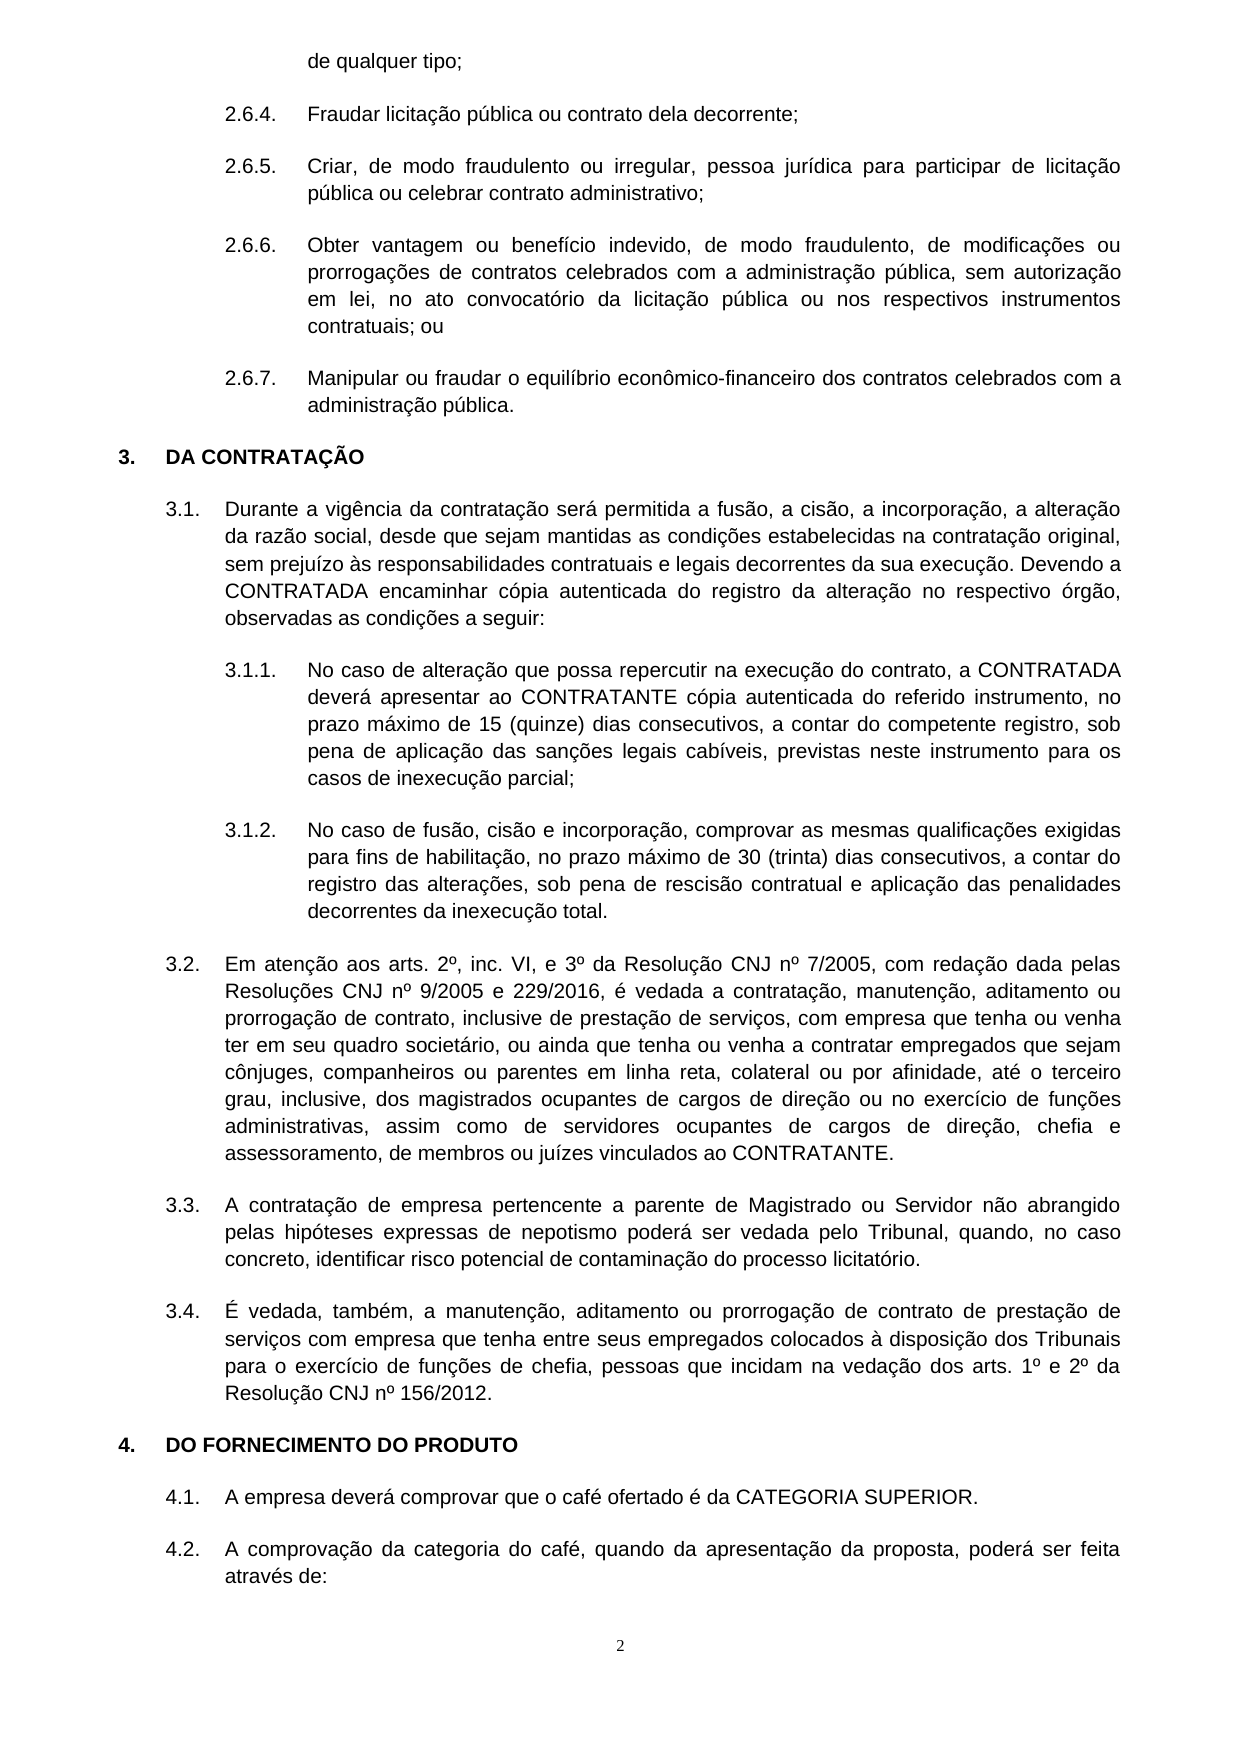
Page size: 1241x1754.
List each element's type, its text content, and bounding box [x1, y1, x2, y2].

list No caso de fusão, cisão e incorporação, comprovar as mesmas qualificações exigidas para fins de habilitação, no prazo máximo de 30 (trinta) dias consecutivos, a contar do registro das alterações, sob pena de rescisão contratual e aplicação das penalidades decorrentes da inexecução total. [224, 816, 1122, 924]
list Durante a vigência da contratação será permitida a fusão, a cisão, a incorporação, a alteração da razão social, desde que sejam mantidas as condições estabelecidas na contratação original, sem prejuízo às responsabilidades contratuais e legais decorrentes da sua execução. Devendo a CONTRATADA encaminhar cópia autenticada do registro da alteração no respectivo órgão, observadas as condições a seguir: [165, 495, 1122, 631]
list A contratação de empresa pertencente a parente de Magistrado ou Servidor não abrangido pelas hipóteses expressas de nepotismo poderá ser vedada pelo Tribunal, quando, no caso concreto, identificar risco potencial de contaminação do processo licitatório. [165, 1191, 1122, 1272]
list DA CONTRATAÇÃO [118, 443, 1122, 470]
list A comprovação da categoria do café, quando da apresentação da proposta, poderá ser feita através de: [165, 1535, 1122, 1589]
list A empresa deverá comprovar que o café ofertado é da CATEGORIA SUPERIOR. [165, 1483, 1122, 1510]
list No caso de alteração que possa repercutir na execução do contrato, a CONTRATADA deverá apresentar ao CONTRATANTE cópia autenticada do referido instrumento, no prazo máximo de 15 (quinze) dias consecutivos, a contar do competente registro, sob pena de aplicação das sanções legais cabíveis, previstas neste instrumento para os casos de inexecução parcial; [224, 656, 1122, 791]
list É vedada, também, a manutenção, aditamento ou prorrogação de contrato de prestação de serviços com empresa que tenha entre seus empregados colocados à disposição dos Tribunais para o exercício de funções de chefia, pessoas que incidam na vedação dos arts. 1º e 2º da Resolução CNJ nº 156/2012. [165, 1297, 1122, 1406]
list Fraudar licitação pública ou contrato dela decorrente; [224, 99, 1122, 126]
list Em atenção aos arts. 2º, inc. VI, e 3º da Resolução CNJ nº 7/2005, com redação dada pelas Resoluções CNJ nº 9/2005 e 229/2016, é vedada a contratação, manutenção, aditamento ou prorrogação de contrato, inclusive de prestação de serviços, com empresa que tenha ou venha ter em seu quadro societário, ou ainda que tenha ou venha a contratar empregados que sejam cônjuges, companheiros ou parentes em linha reta, colateral ou por afinidade, até o terceiro grau, inclusive, dos magistrados ocupantes de cargos de direção ou no exercício de funções administrativas, assim como de servidores ocupantes de cargos de direção, chefia e assessoramento, de membros ou juízes vinculados ao CONTRATANTE. [165, 949, 1122, 1166]
list Criar, de modo fraudulento ou irregular, pessoa jurídica para participar de licitação pública ou celebrar contrato administrativo; [224, 151, 1122, 206]
list Manipular ou fraudar o equilíbrio econômico-financeiro dos contratos celebrados com a administração pública. [224, 364, 1122, 418]
list de qualquer tipo; [224, 47, 1122, 74]
list Obter vantagem ou benefício indevido, de modo fraudulento, de modificações ou prorrogações de contratos celebrados com a administração pública, sem autorização em lei, no ato convocatório da licitação pública ou nos respectivos instrumentos contratuais; ou [224, 231, 1122, 339]
list DO FORNECIMENTO DO PRODUTO [118, 1431, 1122, 1458]
